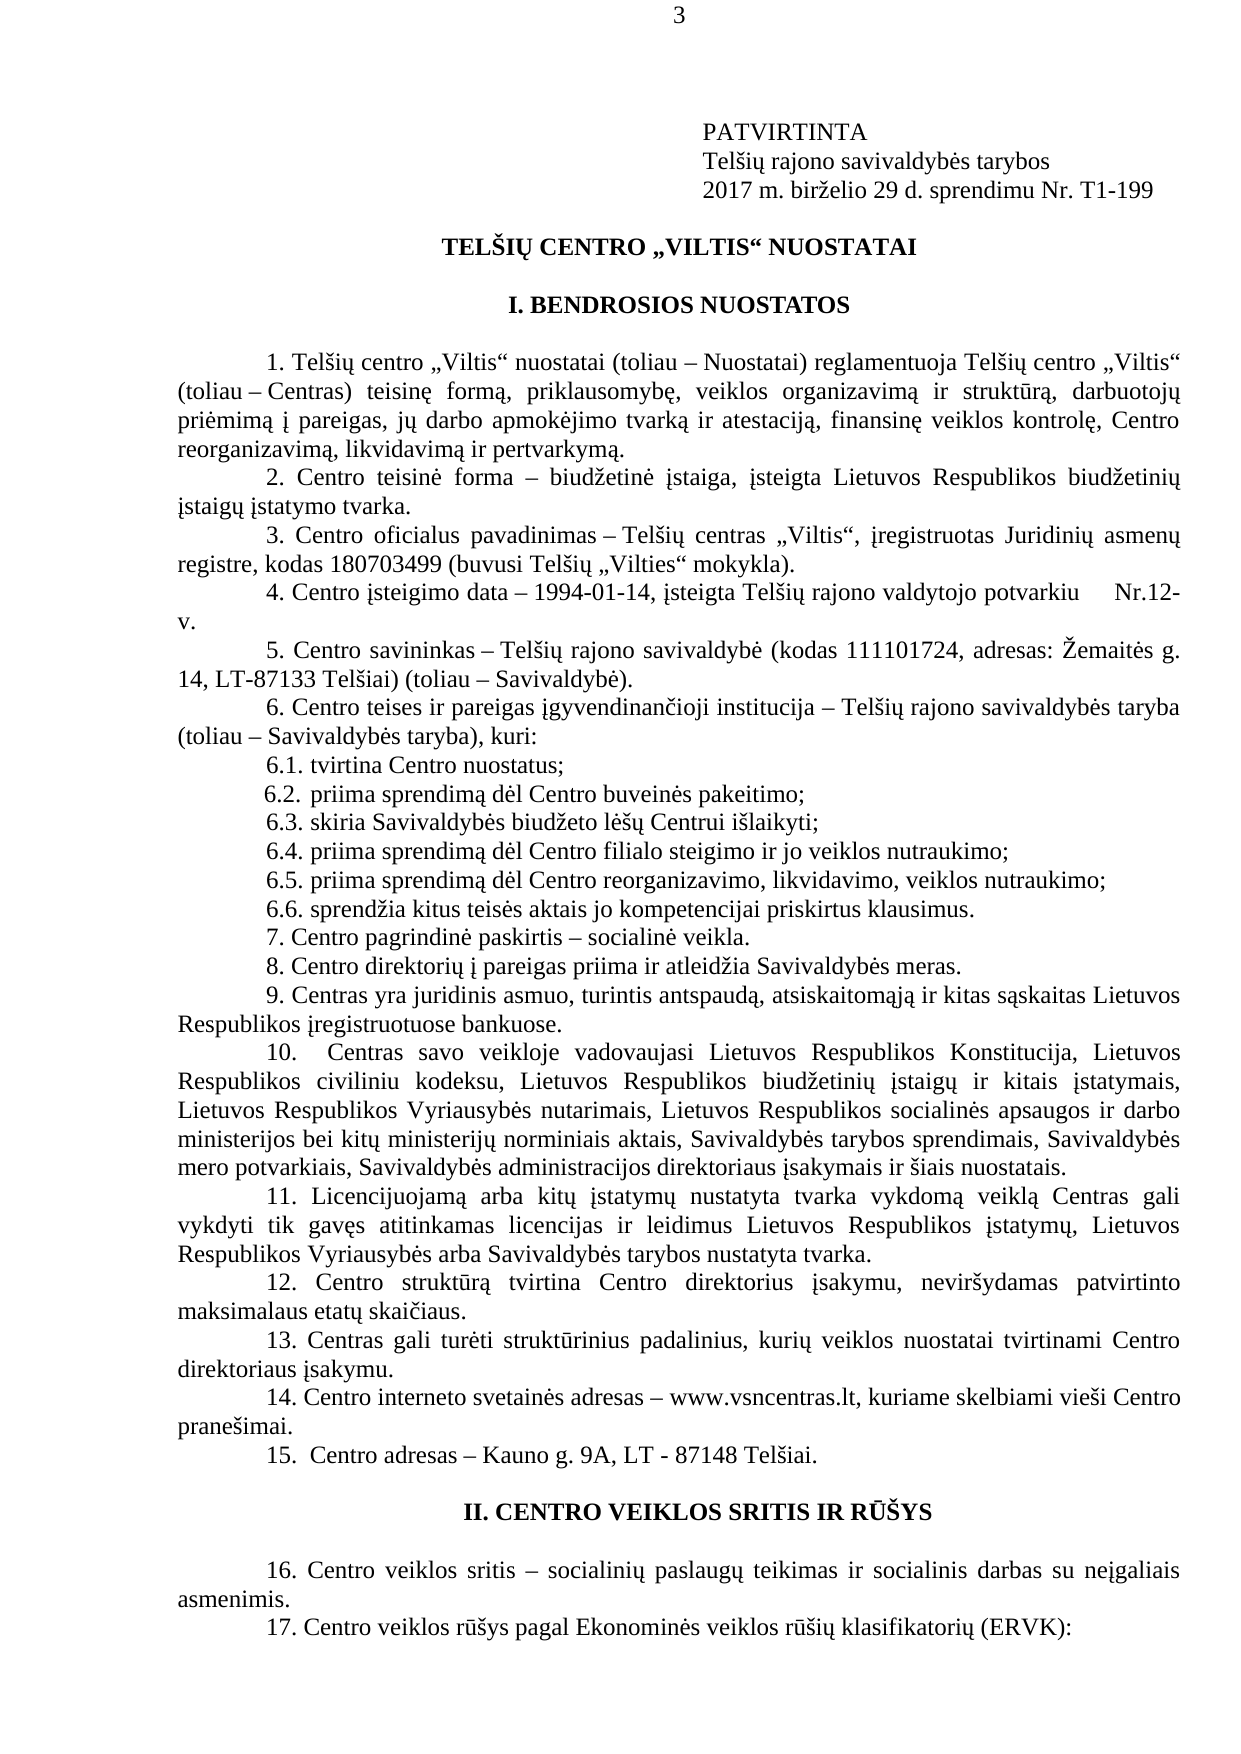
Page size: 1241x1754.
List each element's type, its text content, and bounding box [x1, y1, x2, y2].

text 6. Centro teises ir pareigas įgyvendinančioji institucija – Telšių rajono savivaldybės taryba (toliau – Savivaldybės taryba), kuri: [177, 692, 1181, 750]
text 1. Telšių centro „Viltis“ nuostatai (toliau – Nuostatai) reglamentuoja Telšių centro „Viltis“ (toliau – Centras) teisinę formą, priklausomybę, veiklos organizavimą ir struktūrą, darbuotojų priėmimą į pareigas, jų darbo apmokėjimo tvarką ir atestaciją, finansinę veiklos kontrolę, Centro reorganizavimą, likvidavimą ir pertvarkymą. [177, 347, 1181, 462]
text 2. Centro teisinė forma – biudžetinė įstaiga, įsteigta Lietuvos Respublikos biudžetinių įstaigų įstatymo tvarka. [177, 462, 1181, 520]
text 6.4. priima sprendimą dėl Centro filialo steigimo ir jo veiklos nutraukimo; [177, 836, 1181, 865]
text 2017 m. birželio 29 d. sprendimu Nr. T1-199 [177, 175, 1181, 204]
text 13. Centras gali turėti struktūrinius padalinius, kurių veiklos nuostatai tvirtinami Centro direktoriaus įsakymu. [177, 1325, 1181, 1382]
text 6.1. tvirtina Centro nuostatus; [177, 750, 1181, 779]
text 11. Licencijuojamą arba kitų įstatymų nustatyta tvarka vykdomą veiklą Centras gali vykdyti tik gavęs atitinkamas licencijas ir leidimus Lietuvos Respublikos įstatymų, Lietuvos Respublikos Vyriausybės arba Savivaldybės tarybos nustatyta tvarka. [177, 1181, 1181, 1267]
text TELŠIŲ CENTRO „VILTIS“ NUOSTATAI [177, 232, 1181, 261]
text Telšių rajono savivaldybės tarybos [177, 146, 1181, 175]
text 9. Centras yra juridinis asmuo, turintis antspaudą, atsiskaitomąją ir kitas sąskaitas Lietuvos Respublikos įregistruotuose bankuose. [177, 980, 1181, 1037]
text 6.3. skiria Savivaldybės biudžeto lėšų Centrui išlaikyti; [266, 807, 1181, 836]
text 6.5. priima sprendimą dėl Centro reorganizavimo, likvidavimo, veiklos nutraukimo; [177, 865, 1181, 894]
text 10. Centras savo veikloje vadovaujasi Lietuvos Respublikos Konstitucija, Lietuvos Respublikos civiliniu kodeksu, Lietuvos Respublikos biudžetinių įstaigų ir kitais įstatymais, Lietuvos Respublikos Vyriausybės nutarimais, Lietuvos Respublikos socialinės apsaugos ir darbo ministerijos bei kitų ministerijų norminiais aktais, Savivaldybės tarybos sprendimais, Savivaldybės mero potvarkiais, Savivaldybės administracijos direktoriaus įsakymais ir šiais nuostatais. [177, 1037, 1181, 1181]
text 4. Centro įsteigimo data – 1994-01-14, įsteigta Telšių rajono valdytojo potvarkiu Nr.12-v. [177, 577, 1181, 635]
text 16. Centro veiklos sritis – socialinių paslaugų teikimas ir socialinis darbas su neįgaliais asmenimis. [177, 1555, 1181, 1612]
text II. CENTRO VEIKLOS SRITIS IR RŪŠYS [215, 1497, 1181, 1526]
text 7. Centro pagrindinė paskirtis – socialinė veikla. [177, 922, 1181, 951]
text PATVIRTINTA [177, 117, 1181, 146]
text 12. Centro struktūrą tvirtina Centro direktorius įsakymu, neviršydamas patvirtinto maksimalaus etatų skaičiaus. [177, 1267, 1181, 1325]
text 3. Centro oficialus pavadinimas – Telšių centras „Viltis“, įregistruotas Juridinių asmenų registre, kodas 180703499 (buvusi Telšių „Vilties“ mokykla). [177, 520, 1181, 577]
text 5. Centro savininkas – Telšių rajono savivaldybė (kodas 111101724, adresas: Žemaitės g. 14, LT-87133 Telšiai) (toliau – Savivaldybė). [177, 635, 1181, 692]
text 15. Centro adresas – Kauno g. 9A, LT - 87148 Telšiai. [177, 1440, 1181, 1469]
text 6.6. sprendžia kitus teisės aktais jo kompetencijai priskirtus klausimus. [177, 894, 1181, 922]
text 8. Centro direktorių į pareigas priima ir atleidžia Savivaldybės meras. [177, 951, 1181, 980]
text 14. Centro interneto svetainės adresas – www.vsncentras.lt, kuriame skelbiami vieši Centro pranešimai. [177, 1382, 1181, 1440]
text I. BENDROSIOS NUOSTATOS [177, 290, 1181, 319]
text 17. Centro veiklos rūšys pagal Ekonominės veiklos rūšių klasifikatorių (ERVK): [177, 1612, 1181, 1641]
text 6.2. priima sprendimą dėl Centro buveinės pakeitimo; [263, 779, 1181, 807]
